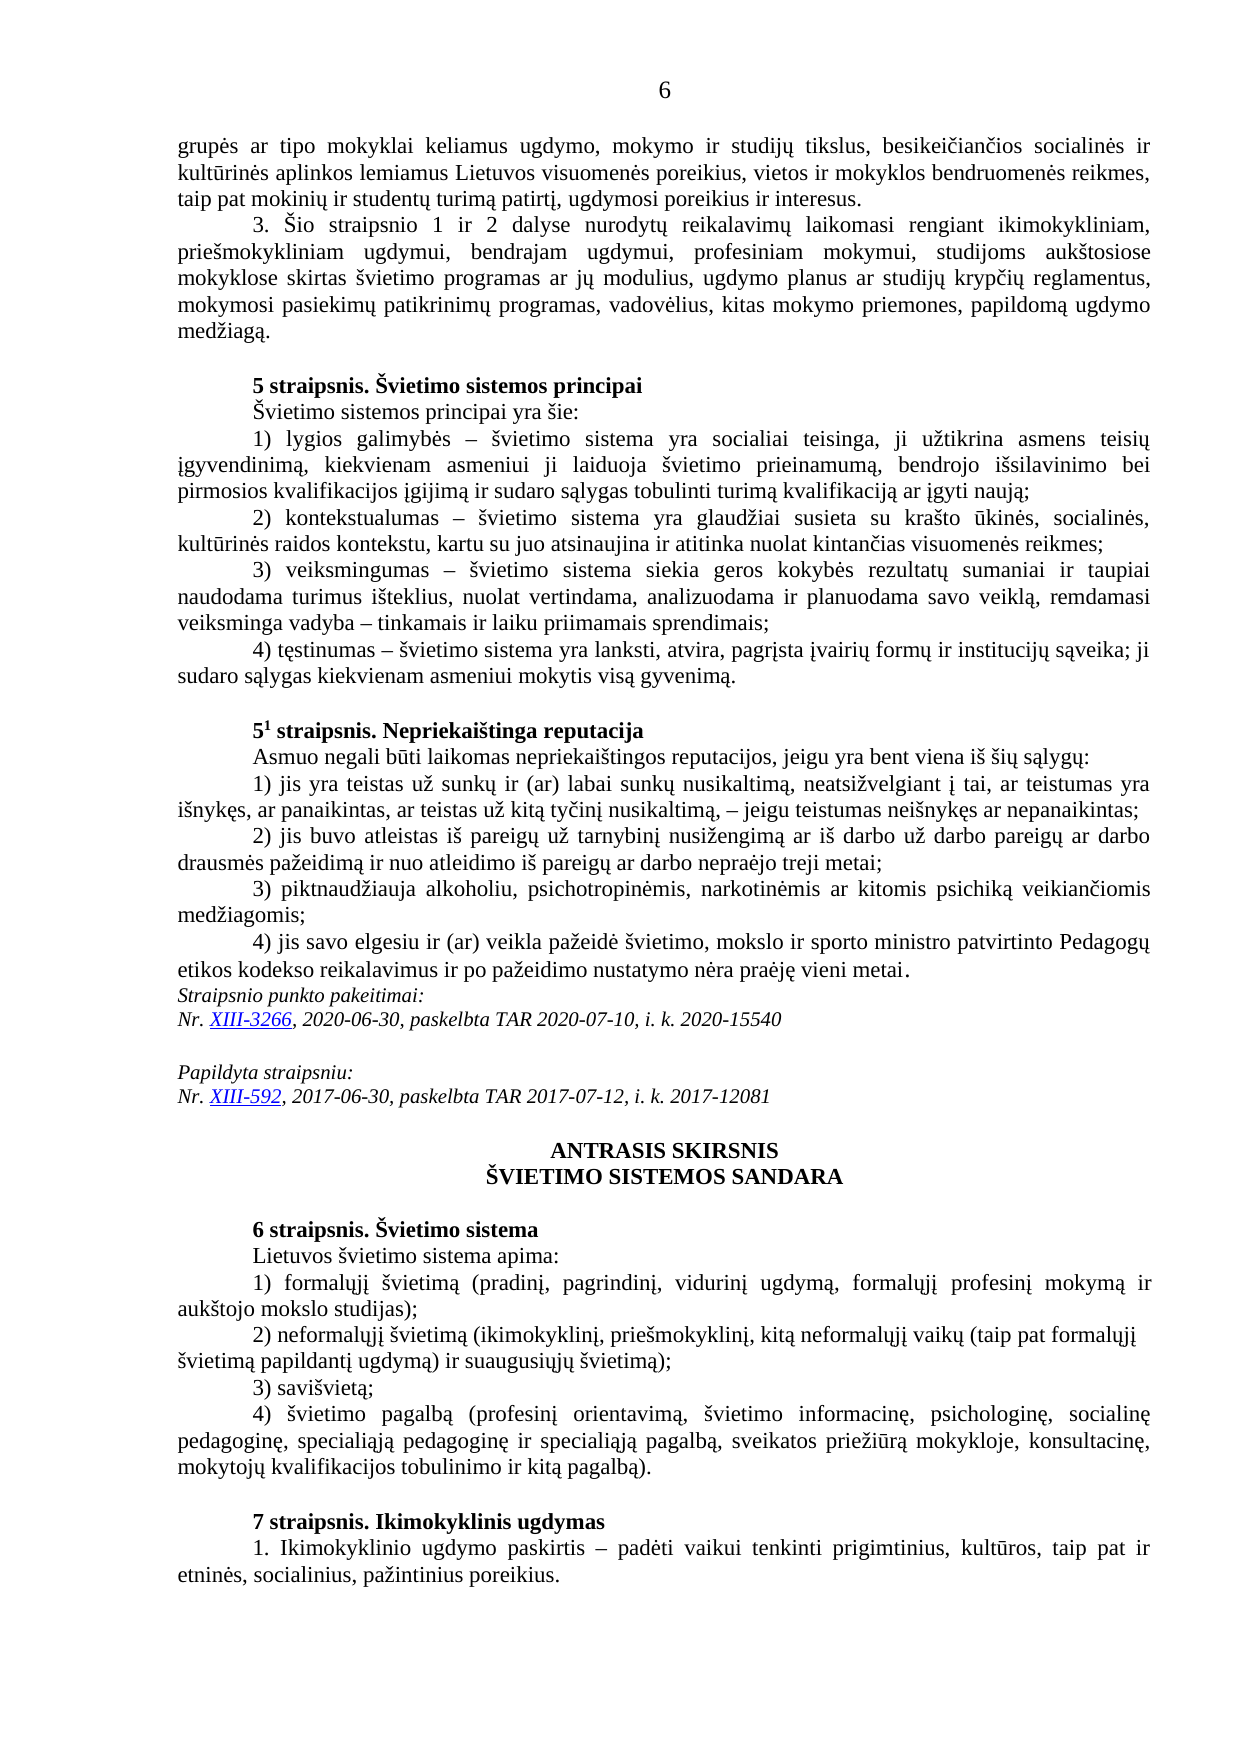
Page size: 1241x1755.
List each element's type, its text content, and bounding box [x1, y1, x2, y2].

text Papildyta straipsniu: [177, 1060, 1152, 1084]
text 51 straipsnis. Nepriekaištinga reputacija [177, 717, 1152, 743]
text 2) neformalųjį švietimą (ikimokyklinį, priešmokyklinį, kitą neformalųjį vaikų (taip pat formalųjį švietimą papildantį ugdymą) ir suaugusiųjų švietimą); [177, 1321, 1152, 1374]
text 3) piktnaudžiauja alkoholiu, psichotropinėmis, narkotinėmis ar kitomis psichiką veikiančiomis medžiagomis; [177, 875, 1152, 928]
text Asmuo negali būti laikomas nepriekaištingos reputacijos, jeigu yra bent viena iš šių sąlygų: [177, 743, 1152, 770]
text 2) jis buvo atleistas iš pareigų už tarnybinį nusižengimą ar iš darbo už darbo pareigų ar darbo drausmės pažeidimą ir nuo atleidimo iš pareigų ar darbo nepraėjo treji metai; [177, 822, 1152, 875]
text 6 straipsnis. Švietimo sistema [177, 1216, 1152, 1242]
text Nr. XIII-3266, 2020-06-30, paskelbta TAR 2020-07-10, i. k. 2020-15540 [177, 1007, 1152, 1031]
text 5 straipsnis. Švietimo sistemos principai [177, 372, 1152, 398]
text 2) kontekstualumas – švietimo sistema yra glaudžiai susieta su krašto ūkinės, socialinės, kultūrinės raidos kontekstu, kartu su juo atsinaujina ir atitinka nuolat kintančias visuomenės reikmes; [177, 504, 1152, 557]
text 4) jis savo elgesiu ir (ar) veikla pažeidė švietimo, mokslo ir sporto ministro patvirtinto Pedagogų etikos kodekso reikalavimus ir po pažeidimo nustatymo nėra praėję vieni metai. [177, 928, 1152, 983]
text ANTRASIS SKIRSNIS [177, 1137, 1152, 1163]
text 1) jis yra teistas už sunkų ir (ar) labai sunkų nusikaltimą, neatsižvelgiant į tai, ar teistumas yra išnykęs, ar panaikintas, ar teistas už kitą tyčinį nusikaltimą, – jeigu teistumas neišnykęs ar nepanaikintas; [177, 770, 1152, 822]
text ŠVIETIMO SISTEMOS SANDARA [177, 1163, 1152, 1189]
text Lietuvos švietimo sistema apima: [177, 1242, 1152, 1268]
text Švietimo sistemos principai yra šie: [177, 398, 1152, 425]
text 4) švietimo pagalbą (profesinį orientavimą, švietimo informacinę, psichologinę, socialinę pedagoginę, specialiąją pedagoginę ir specialiąją pagalbą, sveikatos priežiūrą mokykloje, konsultacinę, mokytojų kvalifikacijos tobulinimo ir kitą pagalbą). [177, 1400, 1152, 1479]
text 7 straipsnis. Ikimokyklinis ugdymas [177, 1508, 1152, 1534]
text 4) tęstinumas – švietimo sistema yra lanksti, atvira, pagrįsta įvairių formų ir institucijų sąveika; ji sudaro sąlygas kiekvienam asmeniui mokytis visą gyvenimą. [177, 636, 1152, 688]
text Nr. XIII-592, 2017-06-30, paskelbta TAR 2017-07-12, i. k. 2017-12081 [177, 1084, 1152, 1108]
text 3. Šio straipsnio 1 ir 2 dalyse nurodytų reikalavimų laikomasi rengiant ikimokykliniam, priešmokykliniam ugdymui, bendrajam ugdymui, profesiniam mokymui, studijoms aukštosiose mokyklose skirtas švietimo programas ar jų modulius, ugdymo planus ar studijų krypčių reglamentus, mokymosi pasiekimų patikrinimų programas, vadovėlius, kitas mokymo priemones, papildomą ugdymo medžiagą. [177, 212, 1152, 343]
text grupės ar tipo mokyklai keliamus ugdymo, mokymo ir studijų tikslus, besikeičiančios socialinės ir kultūrinės aplinkos lemiamus Lietuvos visuomenės poreikius, vietos ir mokyklos bendruomenės reikmes, taip pat mokinių ir studentų turimą patirtį, ugdymosi poreikius ir interesus. [177, 132, 1152, 212]
text 1) formalųjį švietimą (pradinį, pagrindinį, vidurinį ugdymą, formalųjį profesinį mokymą ir aukštojo mokslo studijas); [177, 1268, 1152, 1321]
text 3) savišvietą; [177, 1374, 1152, 1400]
text Straipsnio punkto pakeitimai: [177, 983, 1152, 1007]
text 1. Ikimokyklinio ugdymo paskirtis – padėti vaikui tenkinti prigimtinius, kultūros, taip pat ir etninės, socialinius, pažintinius poreikius. [177, 1534, 1152, 1587]
text 3) veiksmingumas – švietimo sistema siekia geros kokybės rezultatų sumaniai ir taupiai naudodama turimus išteklius, nuolat vertindama, analizuodama ir planuodama savo veiklą, remdamasi veiksminga vadyba – tinkamais ir laiku priimamais sprendimais; [177, 557, 1152, 636]
text 1) lygios galimybės – švietimo sistema yra socialiai teisinga, ji užtikrina asmens teisių įgyvendinimą, kiekvienam asmeniui ji laiduoja švietimo prieinamumą, bendrojo išsilavinimo bei pirmosios kvalifikacijos įgijimą ir sudaro sąlygas tobulinti turimą kvalifikaciją ar įgyti naują; [177, 425, 1152, 504]
